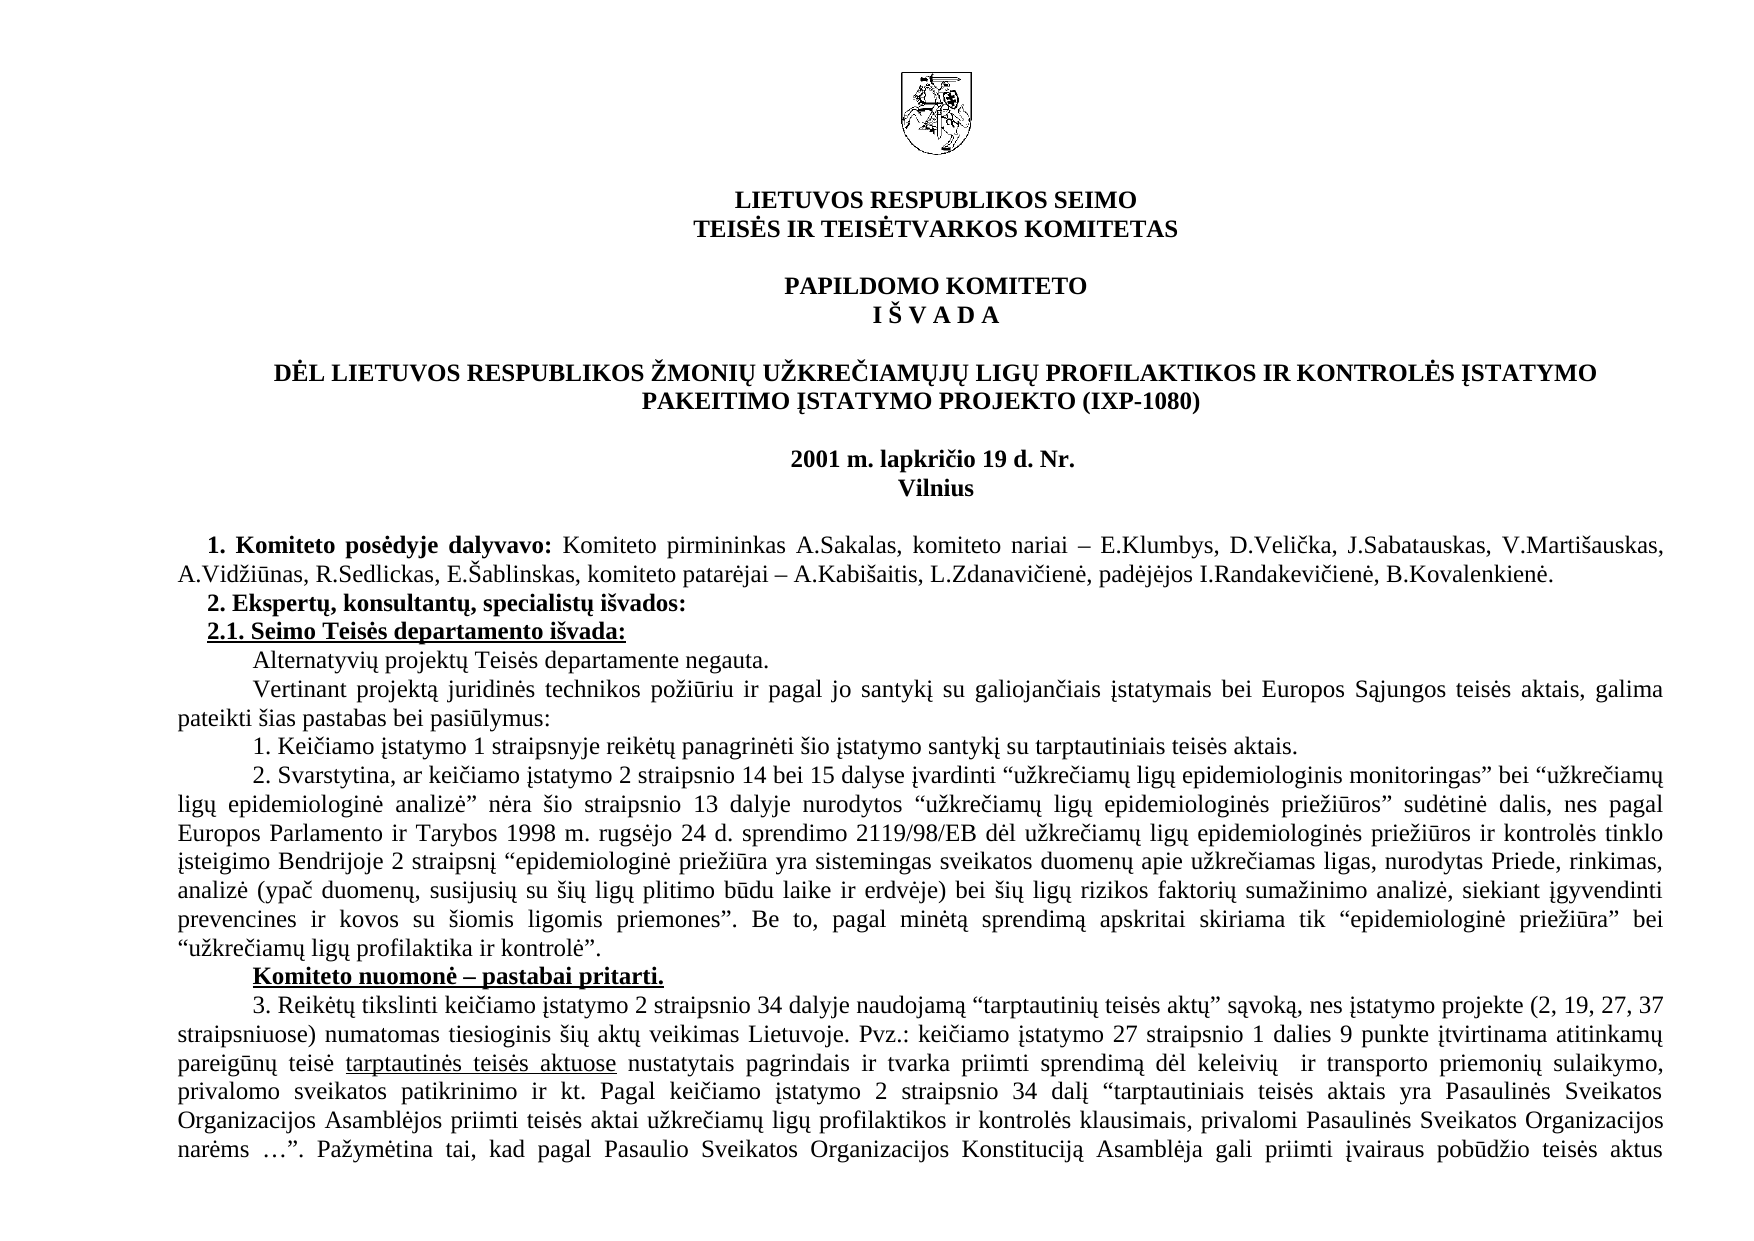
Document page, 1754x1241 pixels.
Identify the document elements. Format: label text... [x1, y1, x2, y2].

text Vilnius [177, 473, 1665, 501]
text 3. Reikėtų tikslinti keičiamo įstatymo 2 straipsnio 34 dalyje naudojamą “tarptautinių teisės aktų” sąvoką, nes įstatymo projekte (2, 19, 27, 37 straipsniuose) numatomas tiesioginis šių aktų veikimas Lietuvoje. Pvz.: keičiamo įstatymo 27 straipsnio 1 dalies 9 punkte įtvirtinama atitinkamų pareigūnų teisė tarptautinės teisės aktuose nustatytais pagrindais ir tvarka priimti sprendimą dėl keleivių ir transporto priemonių sulaikymo, privalomo sveikatos patikrinimo ir kt. Pagal keičiamo įstatymo 2 straipsnio 34 dalį “tarptautiniais teisės aktais yra Pasaulinės Sveikatos Organizacijos Asamblėjos priimti teisės aktai užkrečiamų ligų profilaktikos ir kontrolės klausimais, privalomi Pasaulinės Sveikatos Organizacijos narėms …”. Pažymėtina tai, kad pagal Pasaulio Sveikatos Organizacijos Konstituciją Asamblėja gali priimti įvairaus pobūdžio teisės aktus [177, 990, 1665, 1163]
text TEISĖS IR TEISĖTVARKOS KOMITETAS [177, 214, 1665, 243]
text 1. Komiteto posėdyje dalyvavo: Komiteto pirmininkas A.Sakalas, komiteto nariai – E.Klumbys, D.Velička, J.Sabatauskas, V.Martišauskas, A.Vidžiūnas, R.Sedlickas, E.Šablinskas, komiteto patarėjai – A.Kabišaitis, L.Zdanavičienė, padėjėjos I.Randakevičienė, B.Kovalenkienė. [177, 530, 1665, 588]
subtitle I Š V A D A [177, 300, 1665, 329]
text 2. Svarstytina, ar keičiamo įstatymo 2 straipsnio 14 bei 15 dalyse įvardinti “užkrečiamų ligų epidemiologinis monitoringas” bei “užkrečiamų ligų epidemiologinė analizė” nėra šio straipsnio 13 dalyje nurodytos “užkrečiamų ligų epidemiologinės priežiūros” sudėtinė dalis, nes pagal Europos Parlamento ir Tarybos 1998 m. rugsėjo 24 d. sprendimo 2119/98/EB dėl užkrečiamų ligų epidemiologinės priežiūros ir kontrolės tinklo įsteigimo Bendrijoje 2 straipsnį “epidemiologinė priežiūra yra sistemingas sveikatos duomenų apie užkrečiamas ligas, nurodytas Priede, rinkimas, analizė (ypač duomenų, susijusių su šių ligų plitimo būdu laike ir erdvėje) bei šių ligų rizikos faktorių sumažinimo analizė, siekiant įgyvendinti prevencines ir kovos su šiomis ligomis priemones”. Be to, pagal minėtą sprendimą apskritai skiriama tik “epidemiologinė priežiūra” bei “užkrečiamų ligų profilaktika ir kontrolė”. [177, 760, 1665, 961]
subtitle PAPILDOMO KOMITETO [177, 271, 1665, 300]
text 2. Ekspertų, konsultantų, specialistų išvados: [177, 588, 1665, 616]
text LIETUVOS RESPUBLIKOS SEIMO [177, 185, 1665, 214]
text 2.1. Seimo Teisės departamento išvada: [177, 616, 1665, 645]
text Vertinant projektą juridinės technikos požiūriu ir pagal jo santykį su galiojančiais įstatymais bei Europos Sąjungos teisės aktais, galima pateikti šias pastabas bei pasiūlymus: [177, 674, 1665, 731]
text Alternatyvių projektų Teisės departamente negauta. [177, 645, 1665, 674]
text 1. Keičiamo įstatymo 1 straipsnyje reikėtų panagrinėti šio įstatymo santykį su tarptautiniais teisės aktais. [177, 731, 1665, 760]
text DĖL LIETUVOS RESPUBLIKOS ŽMONIŲ UŽKREČIAMŲJŲ LIGŲ PROFILAKTIKOS IR KONTROLĖS ĮSTATYMO PAKEITIMO ĮSTATYMO PROJEKTO (IXP-1080) [177, 358, 1665, 415]
text Komiteto nuomonė – pastabai pritarti. [177, 961, 1665, 990]
text 2001 m. lapkričio 19 d. Nr. [177, 444, 1665, 473]
